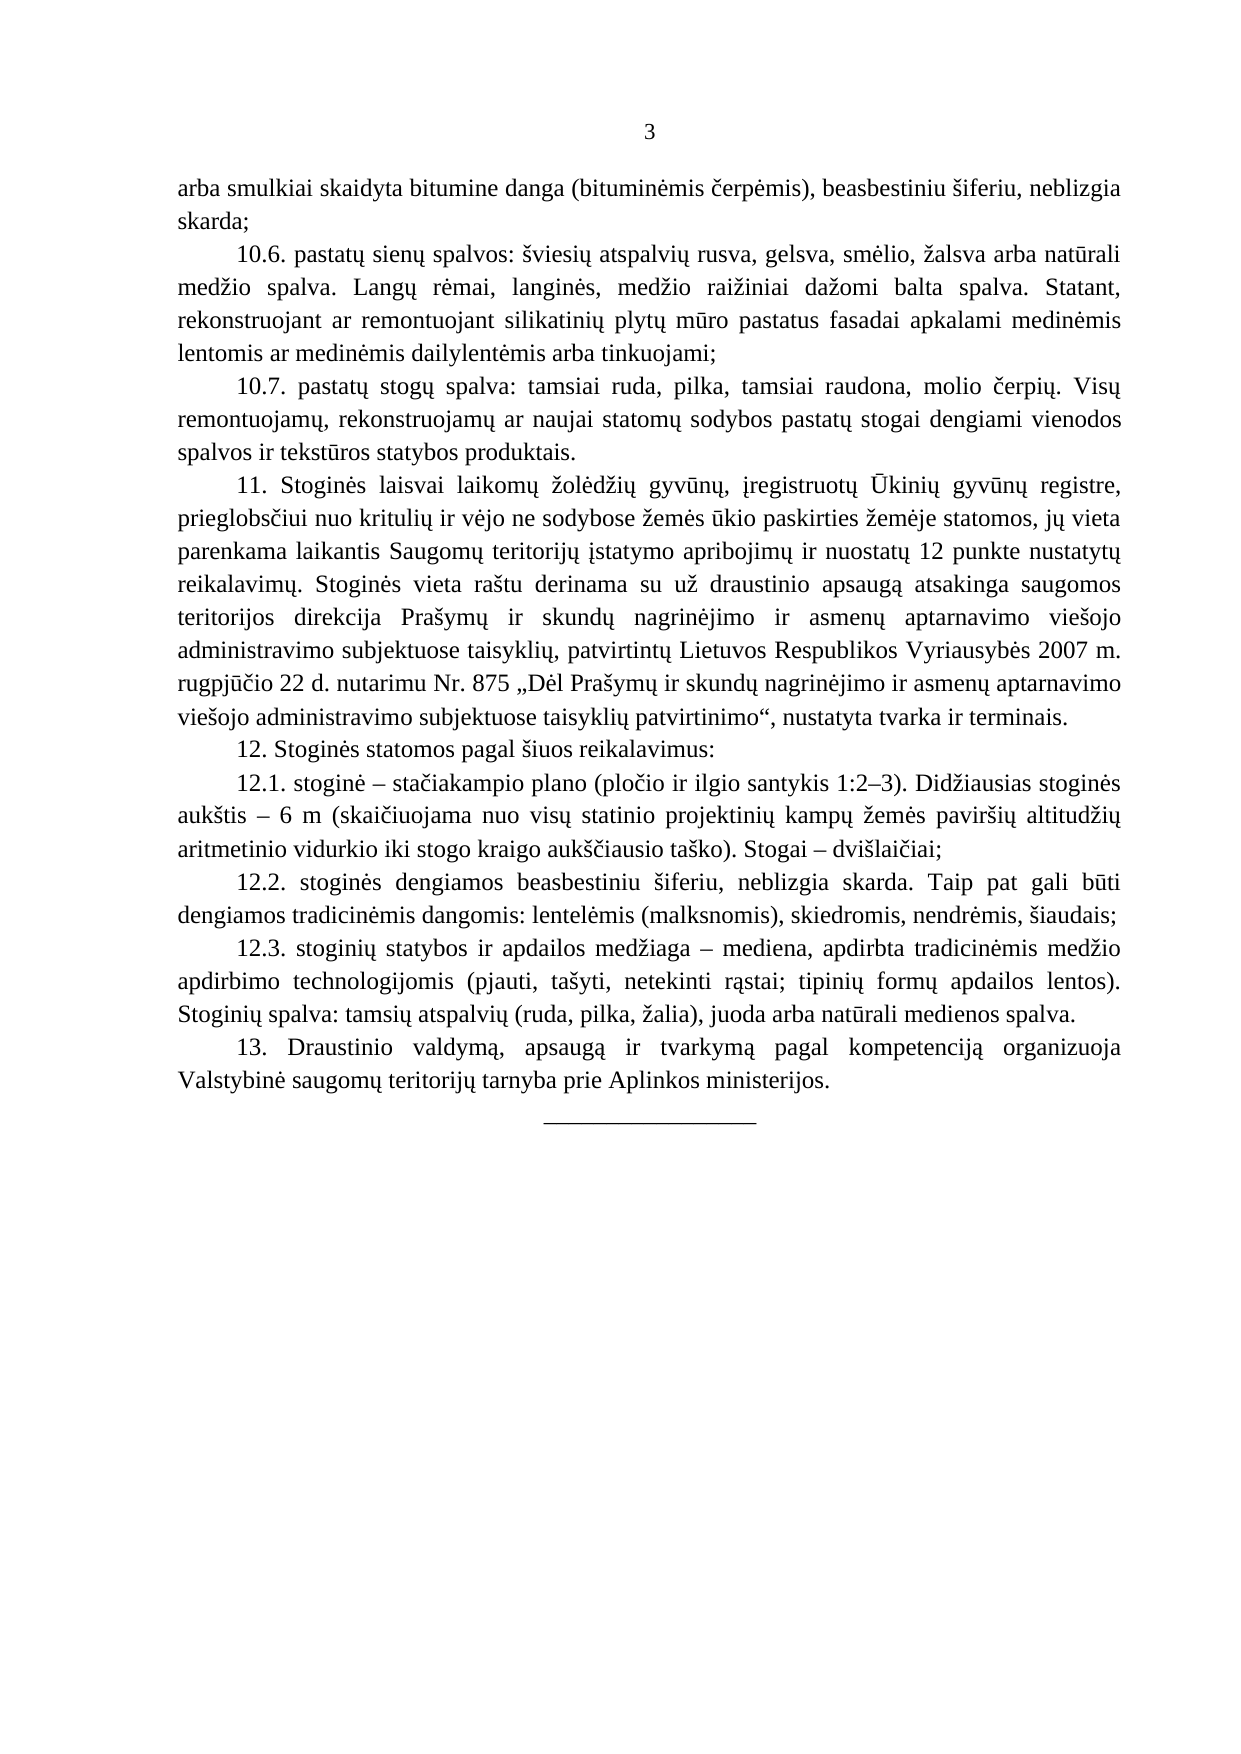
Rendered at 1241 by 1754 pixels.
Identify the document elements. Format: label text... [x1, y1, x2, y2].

text 10.6. pastatų sienų spalvos: šviesių atspalvių rusva, gelsva, smėlio, žalsva arba natūrali medžio spalva. Langų rėmai, langinės, medžio raižiniai dažomi balta spalva. Statant, rekonstruojant ar remontuojant silikatinių plytų mūro pastatus fasadai apkalami medinėmis lentomis ar medinėmis dailylentėmis arba tinkuojami; [177, 239, 1122, 367]
text 13. Draustinio valdymą, apsaugą ir tvarkymą pagal kompetenciją organizuoja Valstybinė saugomų teritorijų tarnyba prie Aplinkos ministerijos. [177, 1032, 1122, 1093]
text 12.2. stoginės dengiamos beasbestiniu šiferiu, neblizgia skarda. Taip pat gali būti dengiamos tradicinėmis dangomis: lentelėmis (malksnomis), skiedromis, nendrėmis, šiaudais; [177, 867, 1122, 928]
text 12.3. stoginių statybos ir apdailos medžiaga – mediena, apdirbta tradicinėmis medžio apdirbimo technologijomis (pjauti, tašyti, netekinti rąstai; tipinių formų apdailos lentos). Stoginių spalva: tamsių atspalvių (ruda, pilka, žalia), juoda arba natūrali medienos spalva. [177, 933, 1122, 1027]
text 12. Stoginės statomos pagal šiuos reikalavimus: [177, 734, 1122, 763]
text 12.1. stoginė – stačiakampio plano (pločio ir ilgio santykis 1:2–3). Didžiausias stoginės aukštis – 6 m (skaičiuojama nuo visų statinio projektinių kampų žemės paviršių altitudžių aritmetinio vidurkio iki stogo kraigo aukščiausio taško). Stogai – dvišlaičiai; [177, 768, 1122, 862]
text 11. Stoginės laisvai laikomų žolėdžių gyvūnų, įregistruotų Ūkinių gyvūnų registre, prieglobsčiui nuo kritulių ir vėjo ne sodybose žemės ūkio paskirties žemėje statomos, jų vieta parenkama laikantis Saugomų teritorijų įstatymo apribojimų ir nuostatų 12 punkte nustatytų reikalavimų. Stoginės vieta raštu derinama su už draustinio apsaugą atsakinga saugomos teritorijos direkcija Prašymų ir skundų nagrinėjimo ir asmenų aptarnavimo viešojo administravimo subjektuose taisyklių, patvirtintų Lietuvos Respublikos Vyriausybės 2007 m. rugpjūčio 22 d. nutarimu Nr. 875 „Dėl Prašymų ir skundų nagrinėjimo ir asmenų aptarnavimo viešojo administravimo subjektuose taisyklių patvirtinimo“, nustatyta tvarka ir terminais. [177, 470, 1122, 730]
text arba smulkiai skaidyta bitumine danga (bituminėmis čerpėmis), beasbestiniu šiferiu, neblizgia skarda; [177, 173, 1122, 235]
text _________________ [177, 1098, 1122, 1127]
text 10.7. pastatų stogų spalva: tamsiai ruda, pilka, tamsiai raudona, molio čerpių. Visų remontuojamų, rekonstruojamų ar naujai statomų sodybos pastatų stogai dengiami vienodos spalvos ir tekstūros statybos produktais. [177, 371, 1122, 466]
